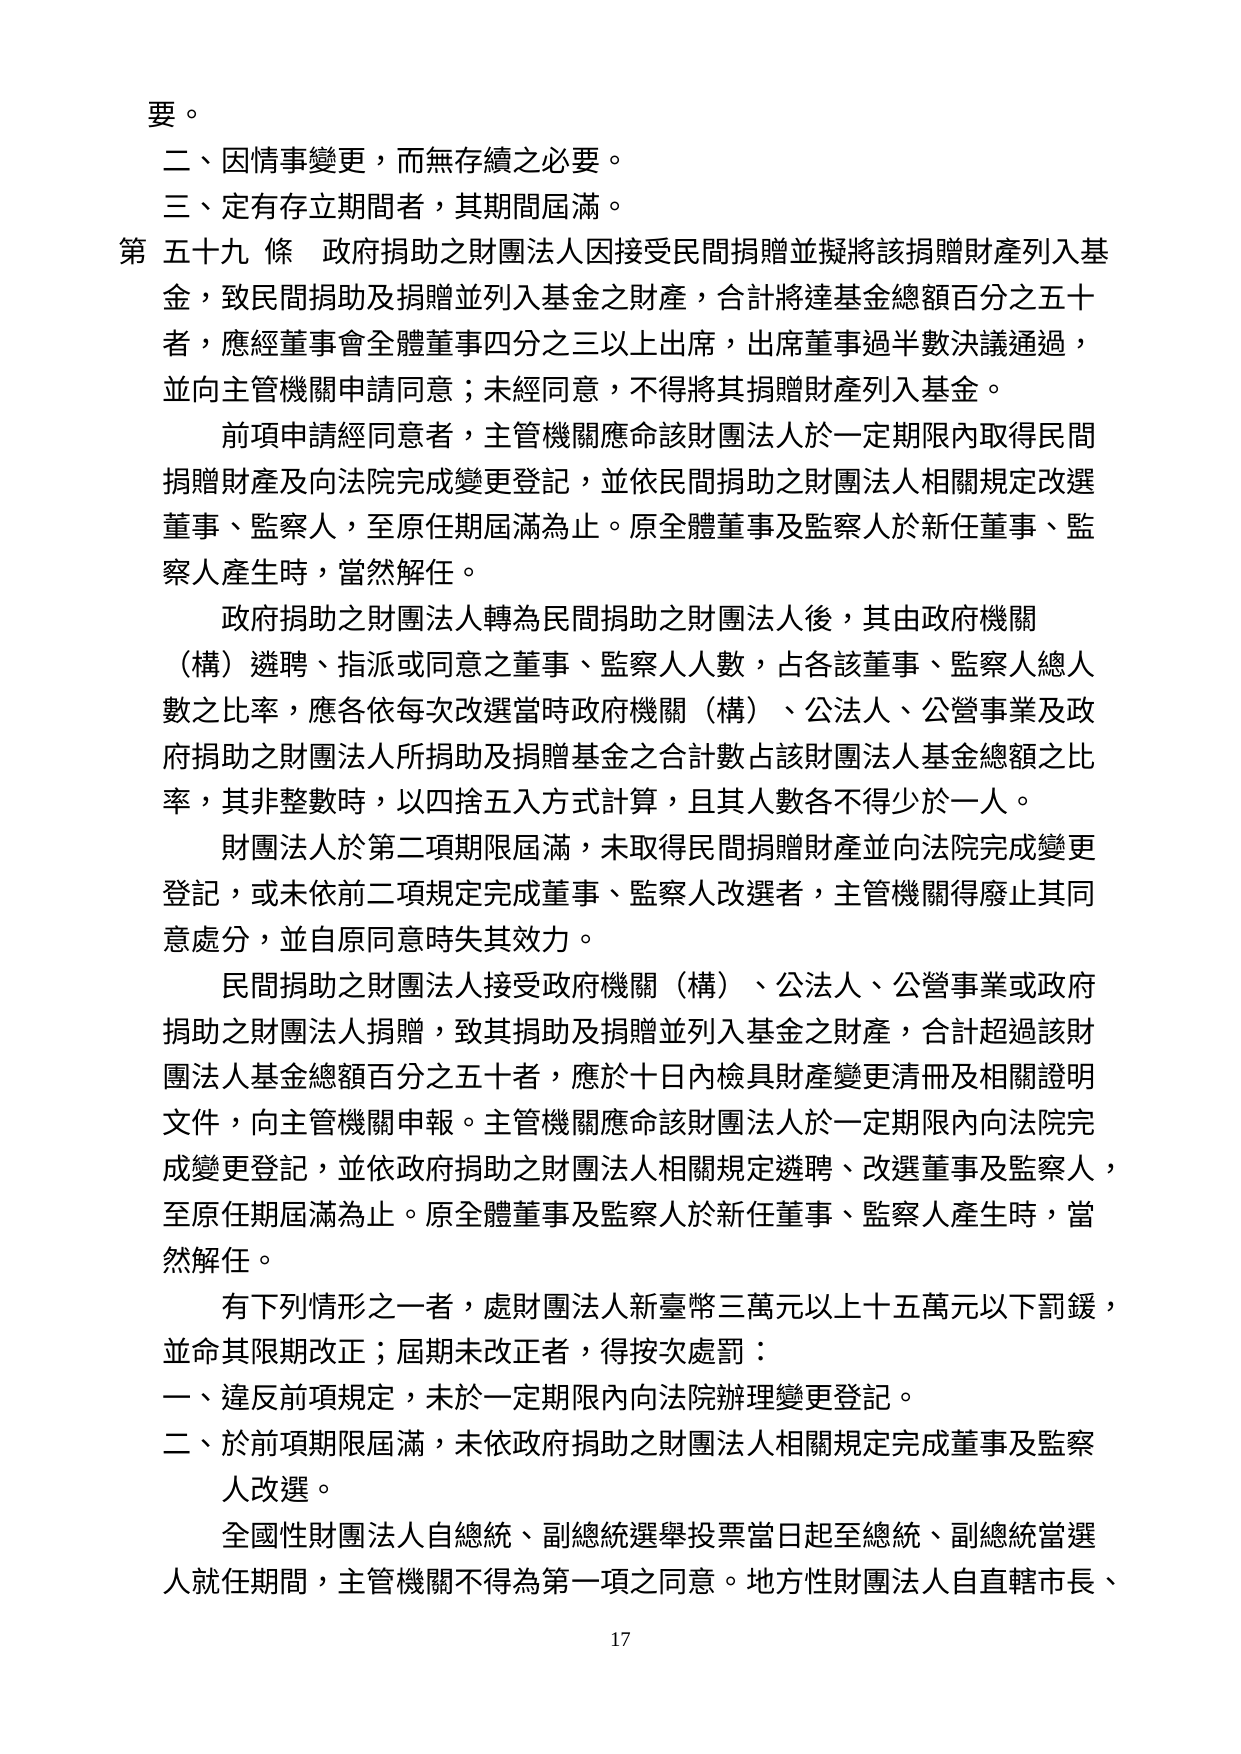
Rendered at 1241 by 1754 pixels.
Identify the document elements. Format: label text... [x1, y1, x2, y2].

text 三、定有存立期間者，其期間屆滿。 [148, 180, 1122, 226]
text 第 五十九 條 政府捐助之財團法人因接受民間捐贈並擬將該捐贈財產列入基金，致民間捐助及捐贈並列入基金之財產，合計將達基金總額百分之五十者，應經董事會全體董事四分之三以上出席，出席董事過半數決議通過，並向主管機關申請同意；未經同意，不得將其捐贈財產列入基金。 [118, 226, 1122, 409]
text 財團法人於第二項期限屆滿，未取得民間捐贈財產並向法院完成變更登記，或未依前二項規定完成董事、監察人改選者，主管機關得廢止其同意處分，並自原同意時失其效力。 [162, 822, 1122, 959]
text 要。 [148, 89, 1122, 134]
text 民間捐助之財團法人接受政府機關（構）、公法人、公營事業或政府捐助之財團法人捐贈，致其捐助及捐贈並列入基金之財產，合計超過該財團法人基金總額百分之五十者，應於十日內檢具財產變更清冊及相關證明文件，向主管機關申報。主管機關應命該財團法人於一定期限內向法院完成變更登記，並依政府捐助之財團法人相關規定遴聘、改選董事及監察人，至原任期屆滿為止。原全體董事及監察人於新任董事、監察人產生時，當然解任。 [162, 959, 1122, 1280]
text 政府捐助之財團法人轉為民間捐助之財團法人後，其由政府機關（構）遴聘、指派或同意之董事、監察人人數，占各該董事、監察人總人數之比率，應各依每次改選當時政府機關（構）、公法人、公營事業及政府捐助之財團法人所捐助及捐贈基金之合計數占該財團法人基金總額之比率，其非整數時，以四捨五入方式計算，且其人數各不得少於一人。 [162, 593, 1122, 822]
text 二、於前項期限屆滿，未依政府捐助之財團法人相關規定完成董事及監察人改選。 [162, 1418, 1122, 1509]
text 前項申請經同意者，主管機關應命該財團法人於一定期限內取得民間捐贈財產及向法院完成變更登記，並依民間捐助之財團法人相關規定改選董事、監察人，至原任期屆滿為止。原全體董事及監察人於新任董事、監察人產生時，當然解任。 [162, 409, 1122, 593]
text 一、違反前項規定，未於一定期限內向法院辦理變更登記。 [118, 1372, 1122, 1418]
text 有下列情形之一者，處財團法人新臺幣三萬元以上十五萬元以下罰鍰，並命其限期改正；屆期未改正者，得按次處罰： [162, 1280, 1122, 1372]
text 二、因情事變更，而無存續之必要。 [148, 134, 1122, 180]
text 全國性財團法人自總統、副總統選舉投票當日起至總統、副總統當選人就任期間，主管機關不得為第一項之同意。地方性財團法人自直轄市長、縣（市）長選舉投票當日起至直轄市長、縣（市）長當選人就任期間，主管機關不得為第一項之同意。 [162, 1509, 1122, 1601]
